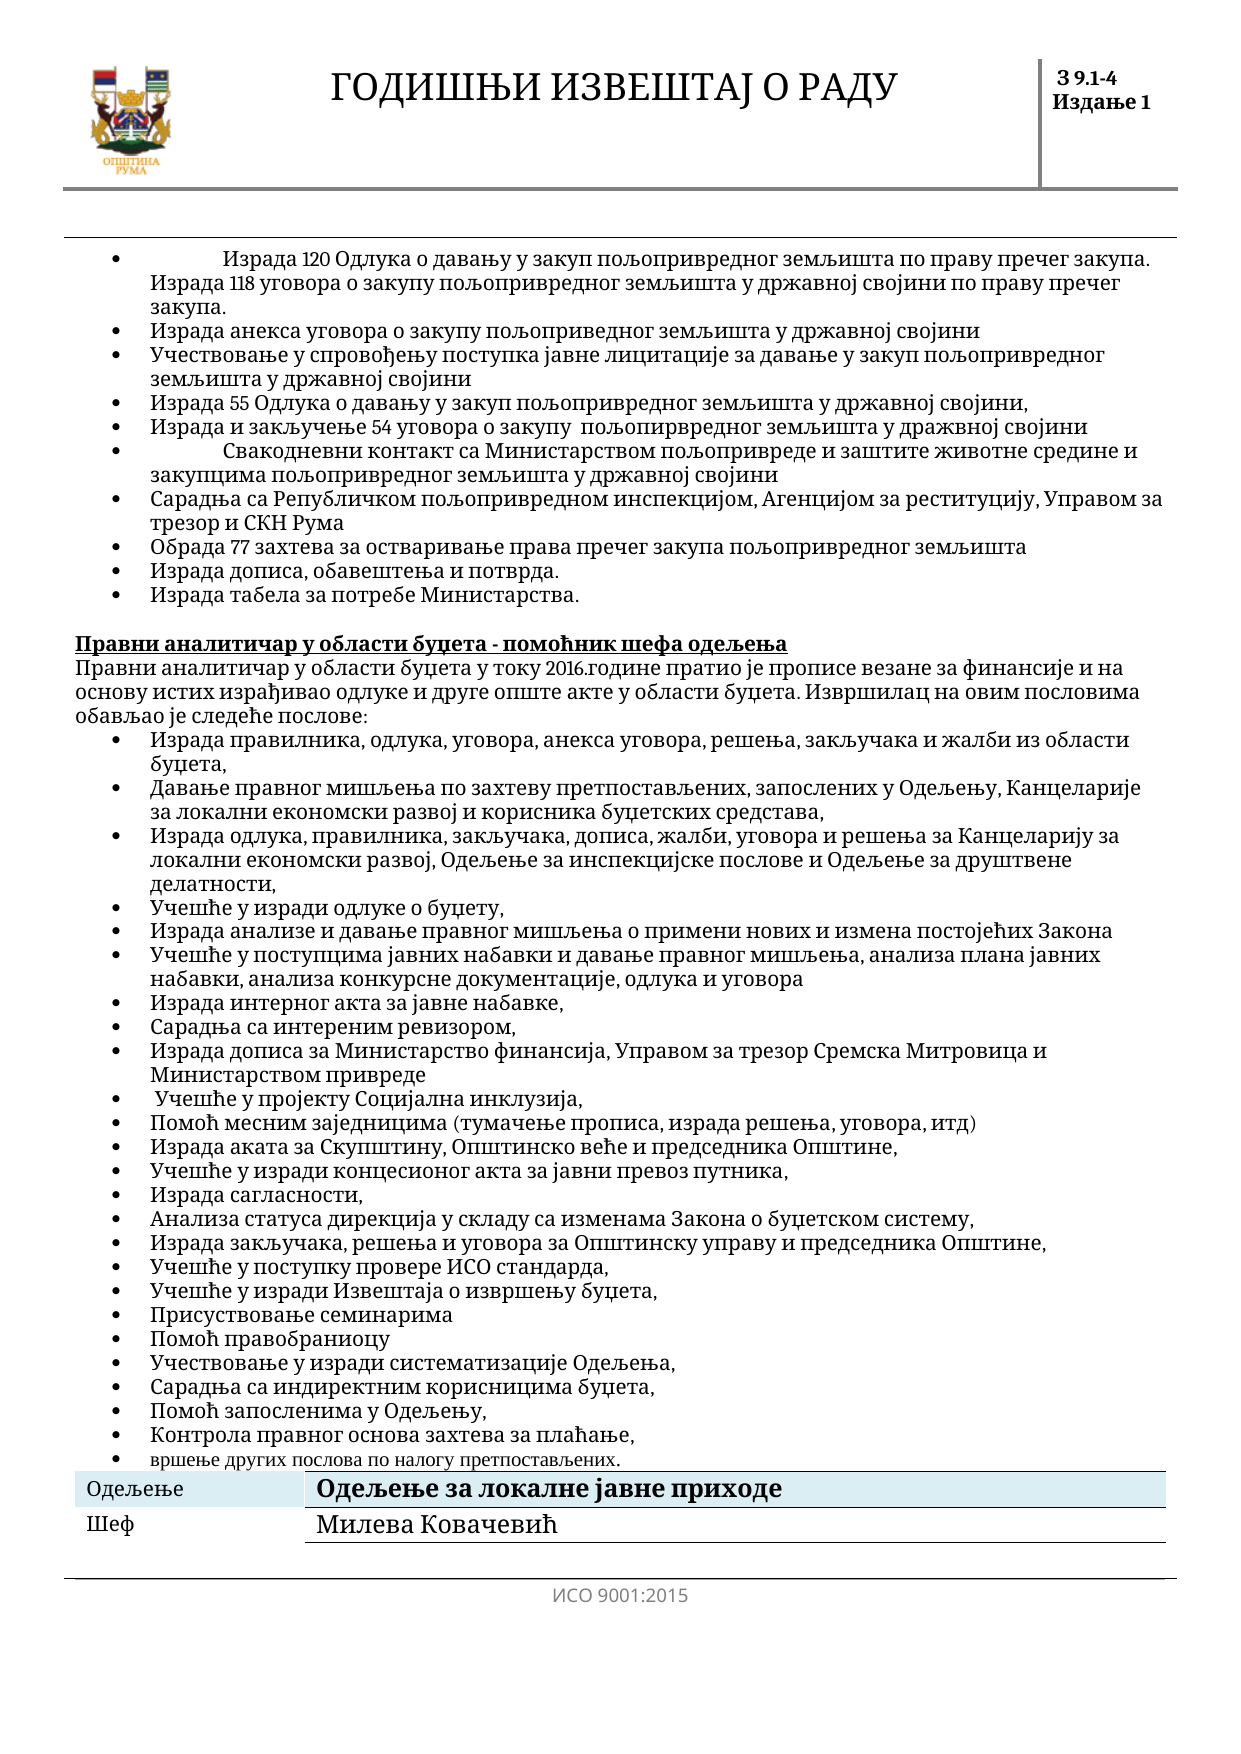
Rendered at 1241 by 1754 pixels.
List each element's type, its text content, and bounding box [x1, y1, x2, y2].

picture [75, 66, 188, 179]
table_cell Милева Ковачевић [305, 1508, 1166, 1542]
table_header Одељење [75, 1471, 304, 1507]
table_cell Шеф [75, 1507, 304, 1542]
table_header Одељење за локалне јавне приходе [305, 1472, 1166, 1507]
